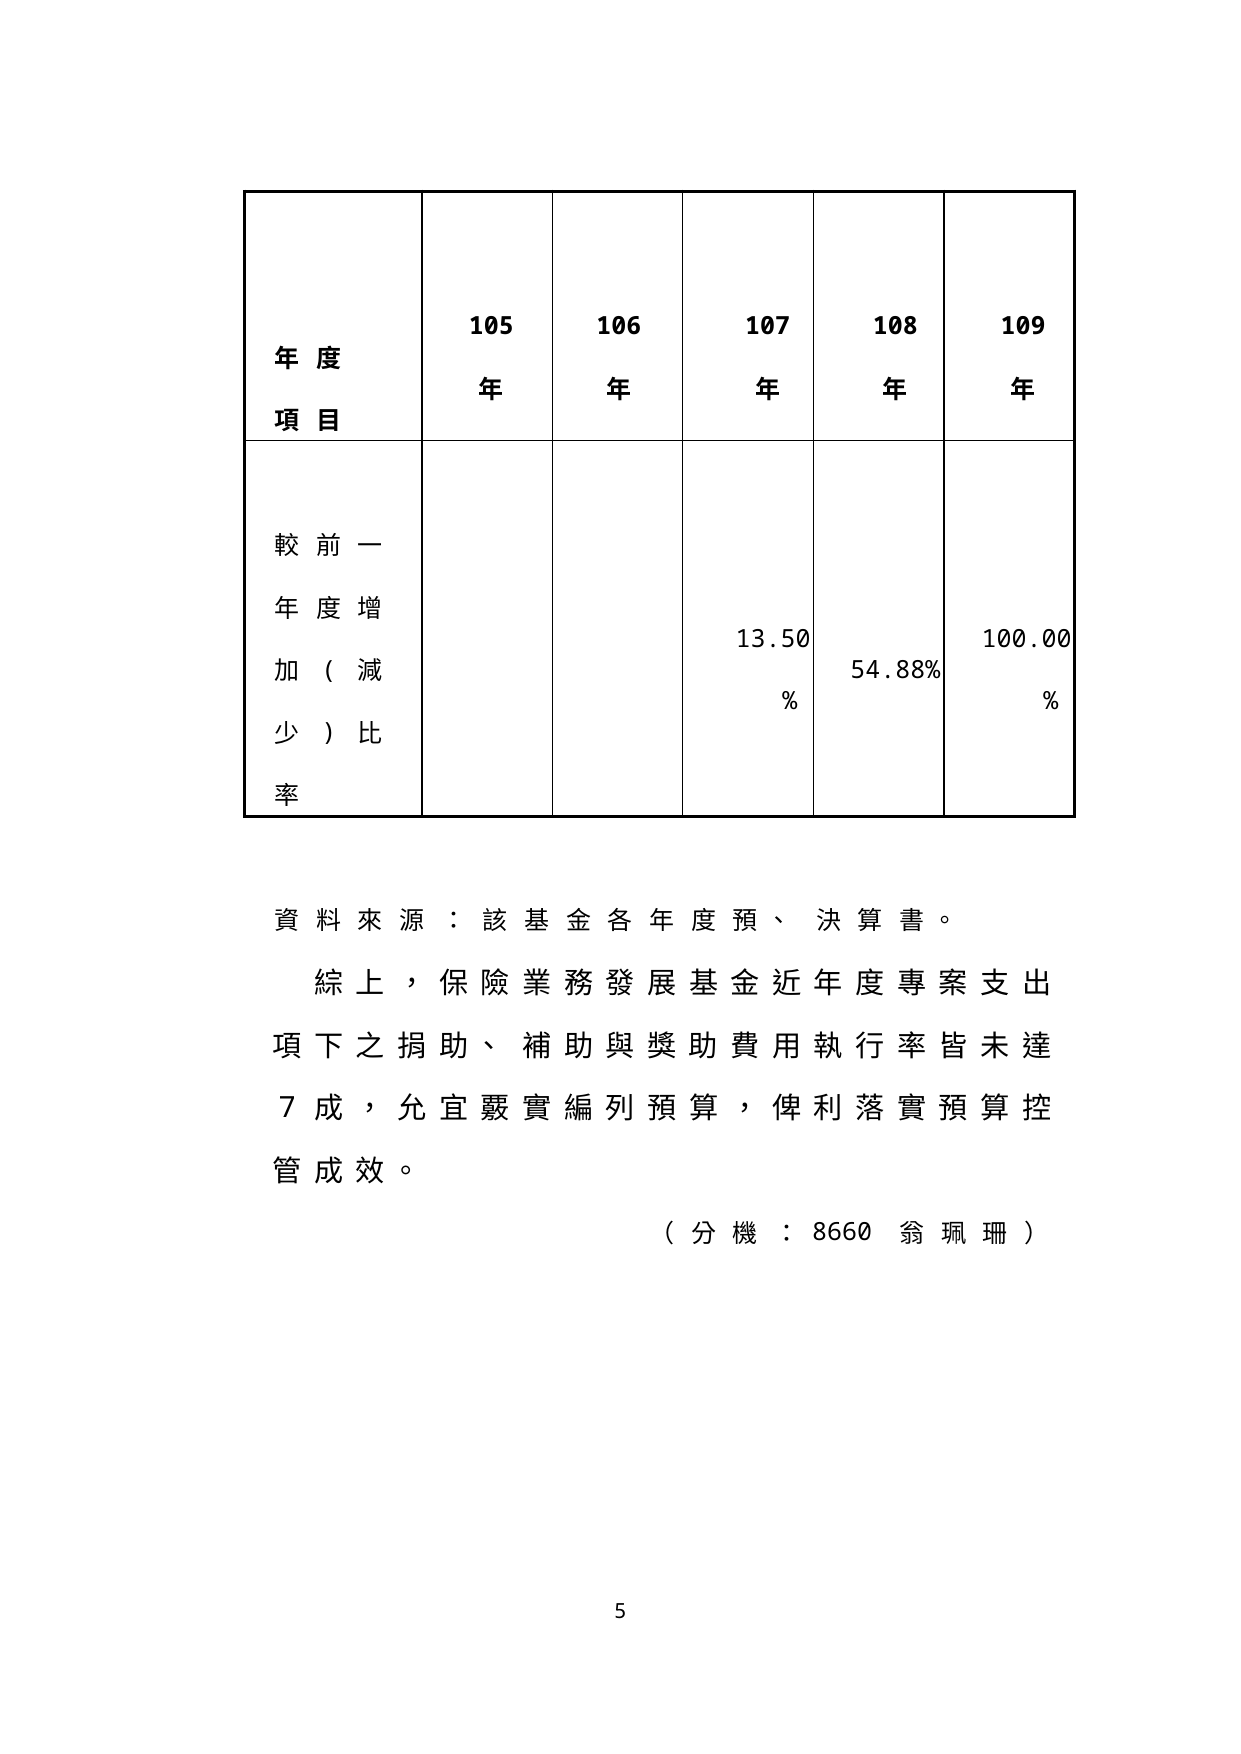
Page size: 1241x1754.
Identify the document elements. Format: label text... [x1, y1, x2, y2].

table_cell - [423, 441, 552, 814]
table_header 108年 [814, 193, 943, 439]
text （分機：8660 翁珮珊） [183, 1189, 1058, 1252]
text 綜上，保險業務發展基金近年度專案支出項下之捐助、補助與獎助費用執行率皆未達7成，允宜覈實編列預算，俾利落實預算控管成效。 [242, 939, 1058, 1189]
table_cell [553, 441, 682, 814]
table_cell -100.00% [945, 441, 1073, 814]
text 資料來源：該基金各年度預、決算書。 [242, 877, 1058, 939]
table_header 109年 [945, 193, 1073, 439]
table_cell -54.88% [814, 441, 943, 814]
table_header 105年 [423, 193, 552, 439]
table_header 年度 項目 [246, 193, 421, 439]
table_cell -13.50% [683, 441, 813, 814]
table_header 106年 [553, 193, 682, 439]
table_header 107年 [683, 193, 813, 439]
table_cell 較前一年度增加(減少)比率 [246, 441, 421, 814]
